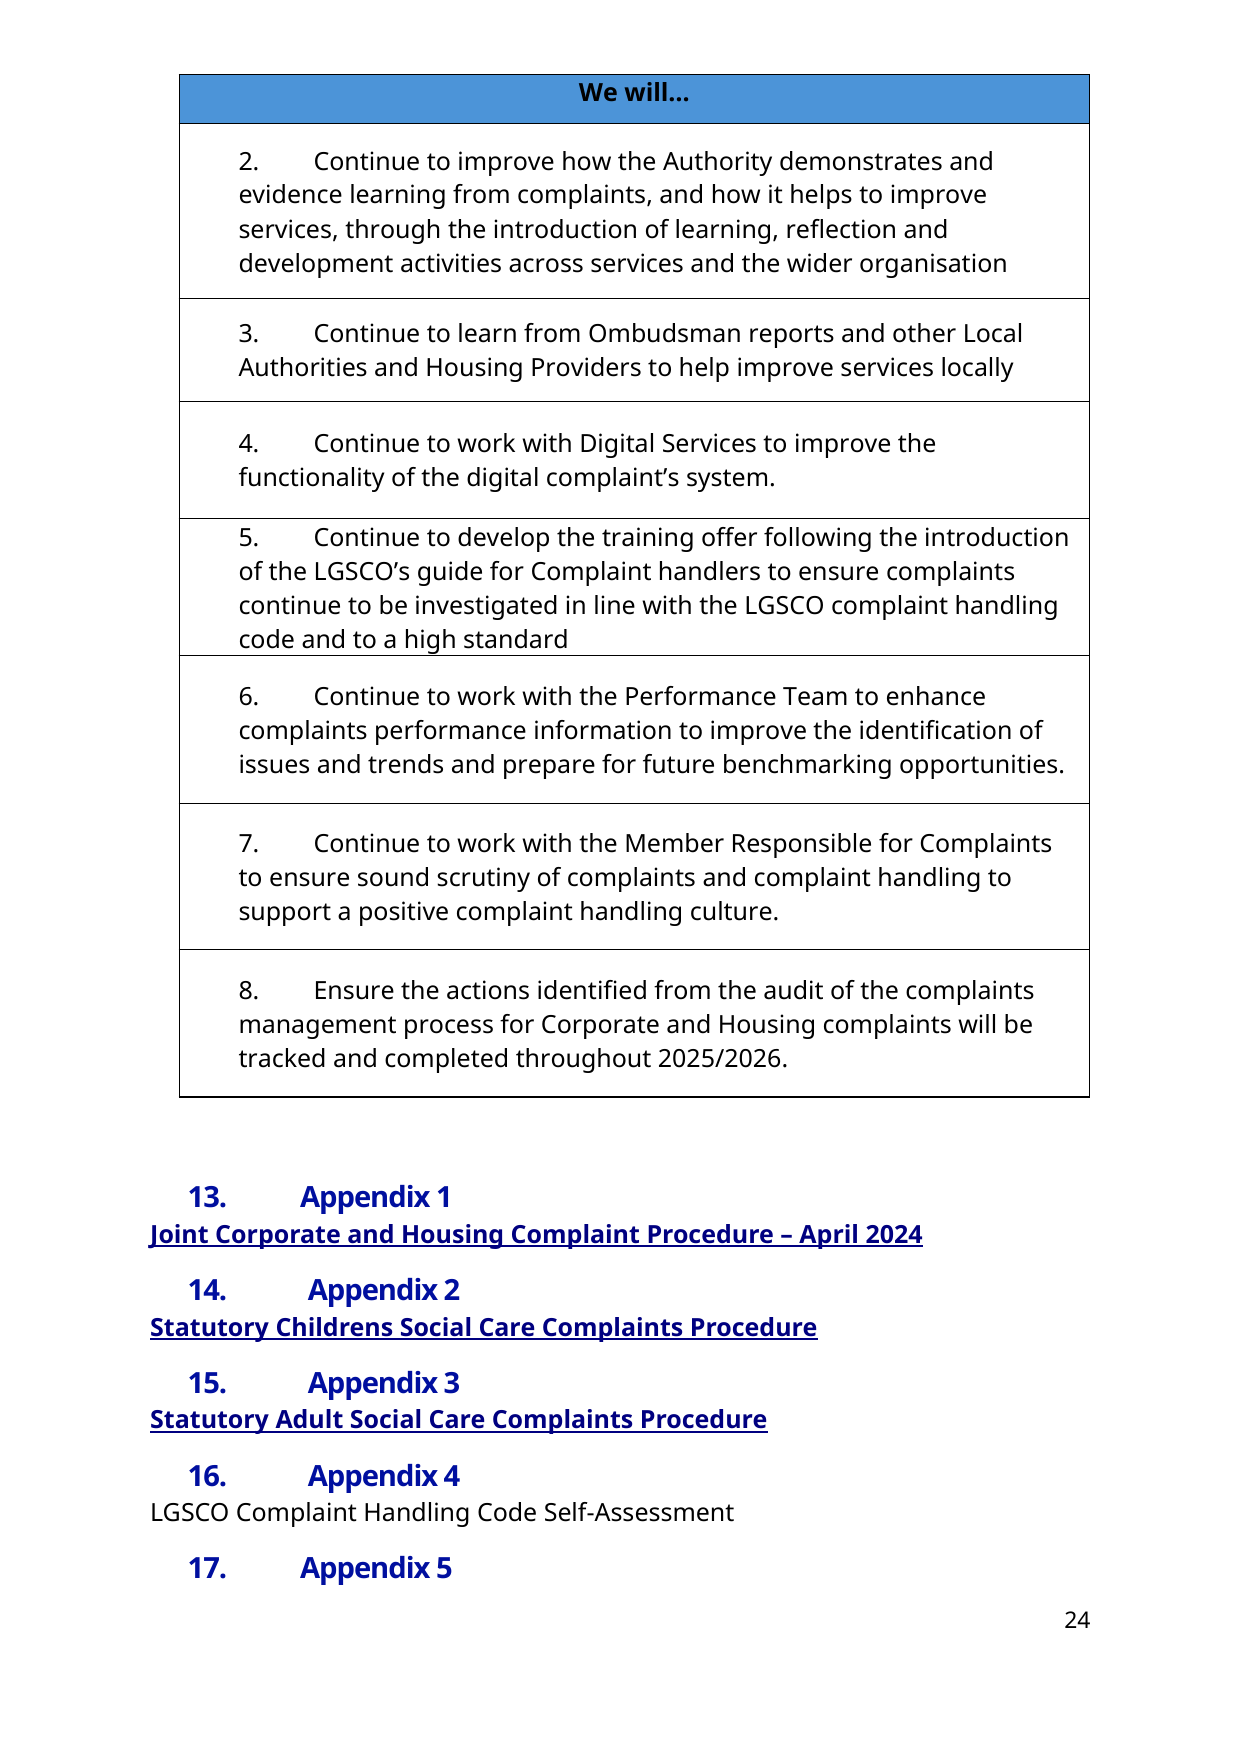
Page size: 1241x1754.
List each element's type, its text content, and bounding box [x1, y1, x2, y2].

subtitle Appendix 5 [187, 1548, 1090, 1587]
table_cell Continue to develop the training offer following the introduction of the LGSCO’s guide for Complaint handlers to ensure complaints continue to be investigated in line with the LGSCO complaint handling code and to a high standard [180, 519, 1089, 655]
subtitle Appendix 3 [187, 1362, 1090, 1402]
subtitle Appendix 2 [187, 1269, 1090, 1309]
table_cell Continue to work with Digital Services to improve the functionality of the digital complaint’s system. [180, 402, 1089, 518]
text Joint Corporate and Housing Complaint Procedure – April 2024 [150, 1216, 1090, 1251]
table_cell Continue to improve how the Authority demonstrates and evidence learning from complaints, and how it helps to improve services, through the introduction of learning, reflection and development activities across services and the wider organisation [180, 124, 1089, 298]
table_header We will… [180, 75, 1089, 123]
text Statutory Childrens Social Care Complaints Procedure [150, 1309, 1090, 1343]
text LGSCO Complaint Handling Code Self-Assessment [150, 1494, 1090, 1529]
table_cell Continue to work with the Member Responsible for Complaints to ensure sound scrutiny of complaints and complaint handling to support a positive complaint handling culture. [180, 804, 1089, 949]
text Statutory Adult Social Care Complaints Procedure [150, 1402, 1090, 1436]
table_cell Continue to work with the Performance Team to enhance complaints performance information to improve the identification of issues and trends and prepare for future benchmarking opportunities. [180, 656, 1089, 802]
table_cell Continue to learn from Ombudsman reports and other Local Authorities and Housing Providers to help improve services locally [180, 299, 1089, 401]
table_cell Ensure the actions identified from the audit of the complaints management process for Corporate and Housing complaints will be tracked and completed throughout 2025/2026. [180, 950, 1089, 1096]
subtitle Appendix 1 [187, 1177, 1090, 1216]
subtitle Appendix 4 [187, 1455, 1090, 1494]
